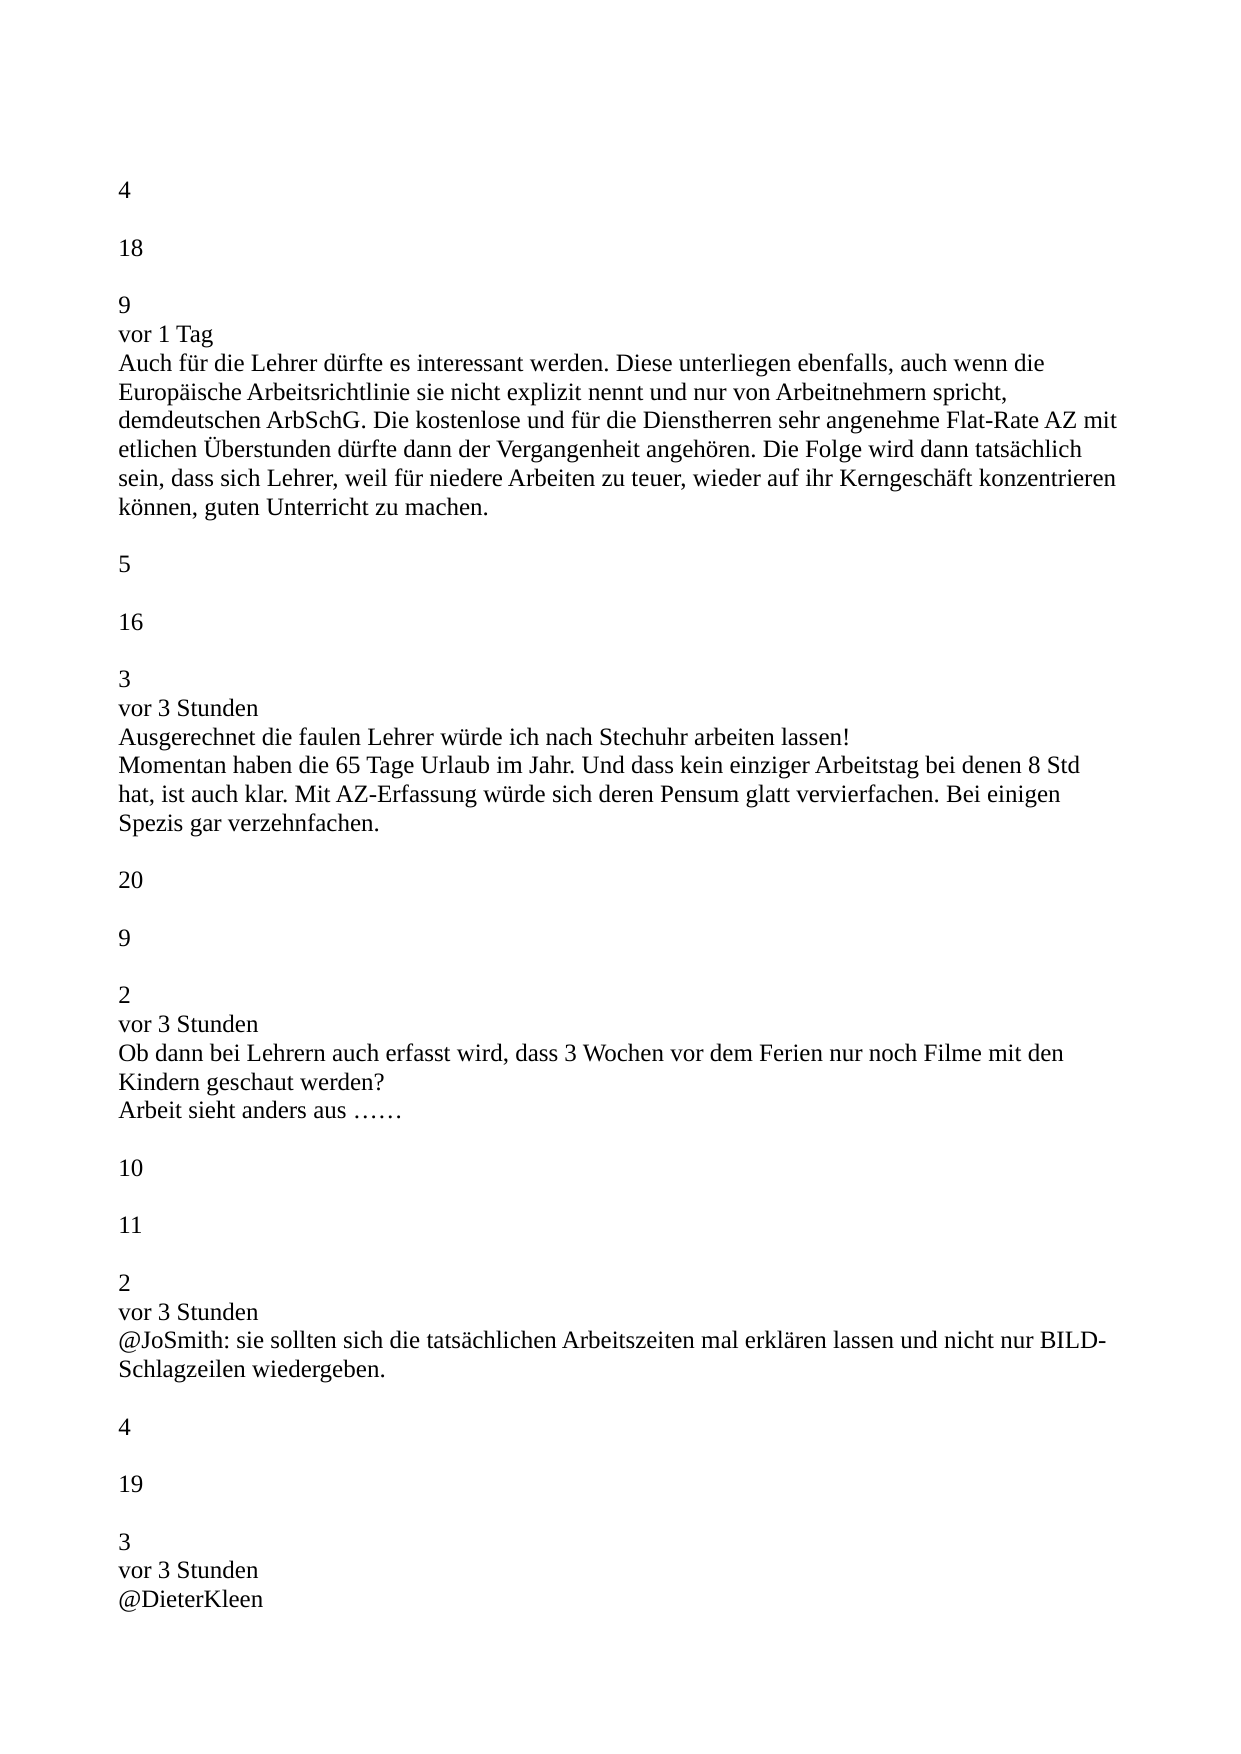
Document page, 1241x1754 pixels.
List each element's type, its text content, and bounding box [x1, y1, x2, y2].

text 18 [118, 233, 1122, 262]
text 3 [118, 664, 1122, 693]
text 5 [118, 549, 1122, 578]
text 2 [118, 981, 1122, 1009]
text Momentan haben die 65 Tage Urlaub im Jahr. Und dass kein einziger Arbeitstag bei denen 8 Std hat, ist auch klar. Mit AZ-Erfassung würde sich deren Pensum glatt vervierfachen. Bei einigen Spezis gar verzehnfachen. [118, 751, 1122, 837]
text vor 1 Tag [118, 319, 1122, 348]
text 2 [118, 1268, 1122, 1297]
text Ausgerechnet die faulen Lehrer würde ich nach Stechuhr arbeiten lassen! [118, 722, 1122, 751]
text 20 [118, 866, 1122, 894]
text vor 3 Stunden [118, 693, 1122, 722]
text 10 [118, 1153, 1122, 1182]
text 16 [118, 607, 1122, 636]
text Auch für die Lehrer dürfte es interessant werden. Diese unterliegen ebenfalls, auch wenn die Europäische Arbeitsrichtlinie sie nicht explizit nennt und nur von Arbeitnehmern spricht, demdeutschen ArbSchG. Die kostenlose und für die Dienstherren sehr angenehme Flat-Rate AZ mit etlichen Überstunden dürfte dann der Vergangenheit angehören. Die Folge wird dann tatsächlich sein, dass sich Lehrer, weil für niedere Arbeiten zu teuer, wieder auf ihr Kerngeschäft konzentrieren können, guten Unterricht zu machen. [118, 348, 1122, 521]
text 19 [118, 1469, 1122, 1498]
text 4 [118, 176, 1122, 204]
text 3 [118, 1527, 1122, 1556]
text @DieterKleen [118, 1584, 1122, 1613]
text 11 [118, 1211, 1122, 1239]
text Arbeit sieht anders aus …… [118, 1096, 1122, 1124]
text vor 3 Stunden [118, 1556, 1122, 1584]
text vor 3 Stunden [118, 1297, 1122, 1326]
text vor 3 Stunden [118, 1009, 1122, 1038]
text 9 [118, 923, 1122, 952]
text 4 [118, 1412, 1122, 1441]
text 9 [118, 291, 1122, 319]
text Ob dann bei Lehrern auch erfasst wird, dass 3 Wochen vor dem Ferien nur noch Filme mit den Kindern geschaut werden? [118, 1038, 1122, 1096]
text @JoSmith: sie sollten sich die tatsächlichen Arbeitszeiten mal erklären lassen und nicht nur BILD-Schlagzeilen wiedergeben. [118, 1326, 1122, 1383]
